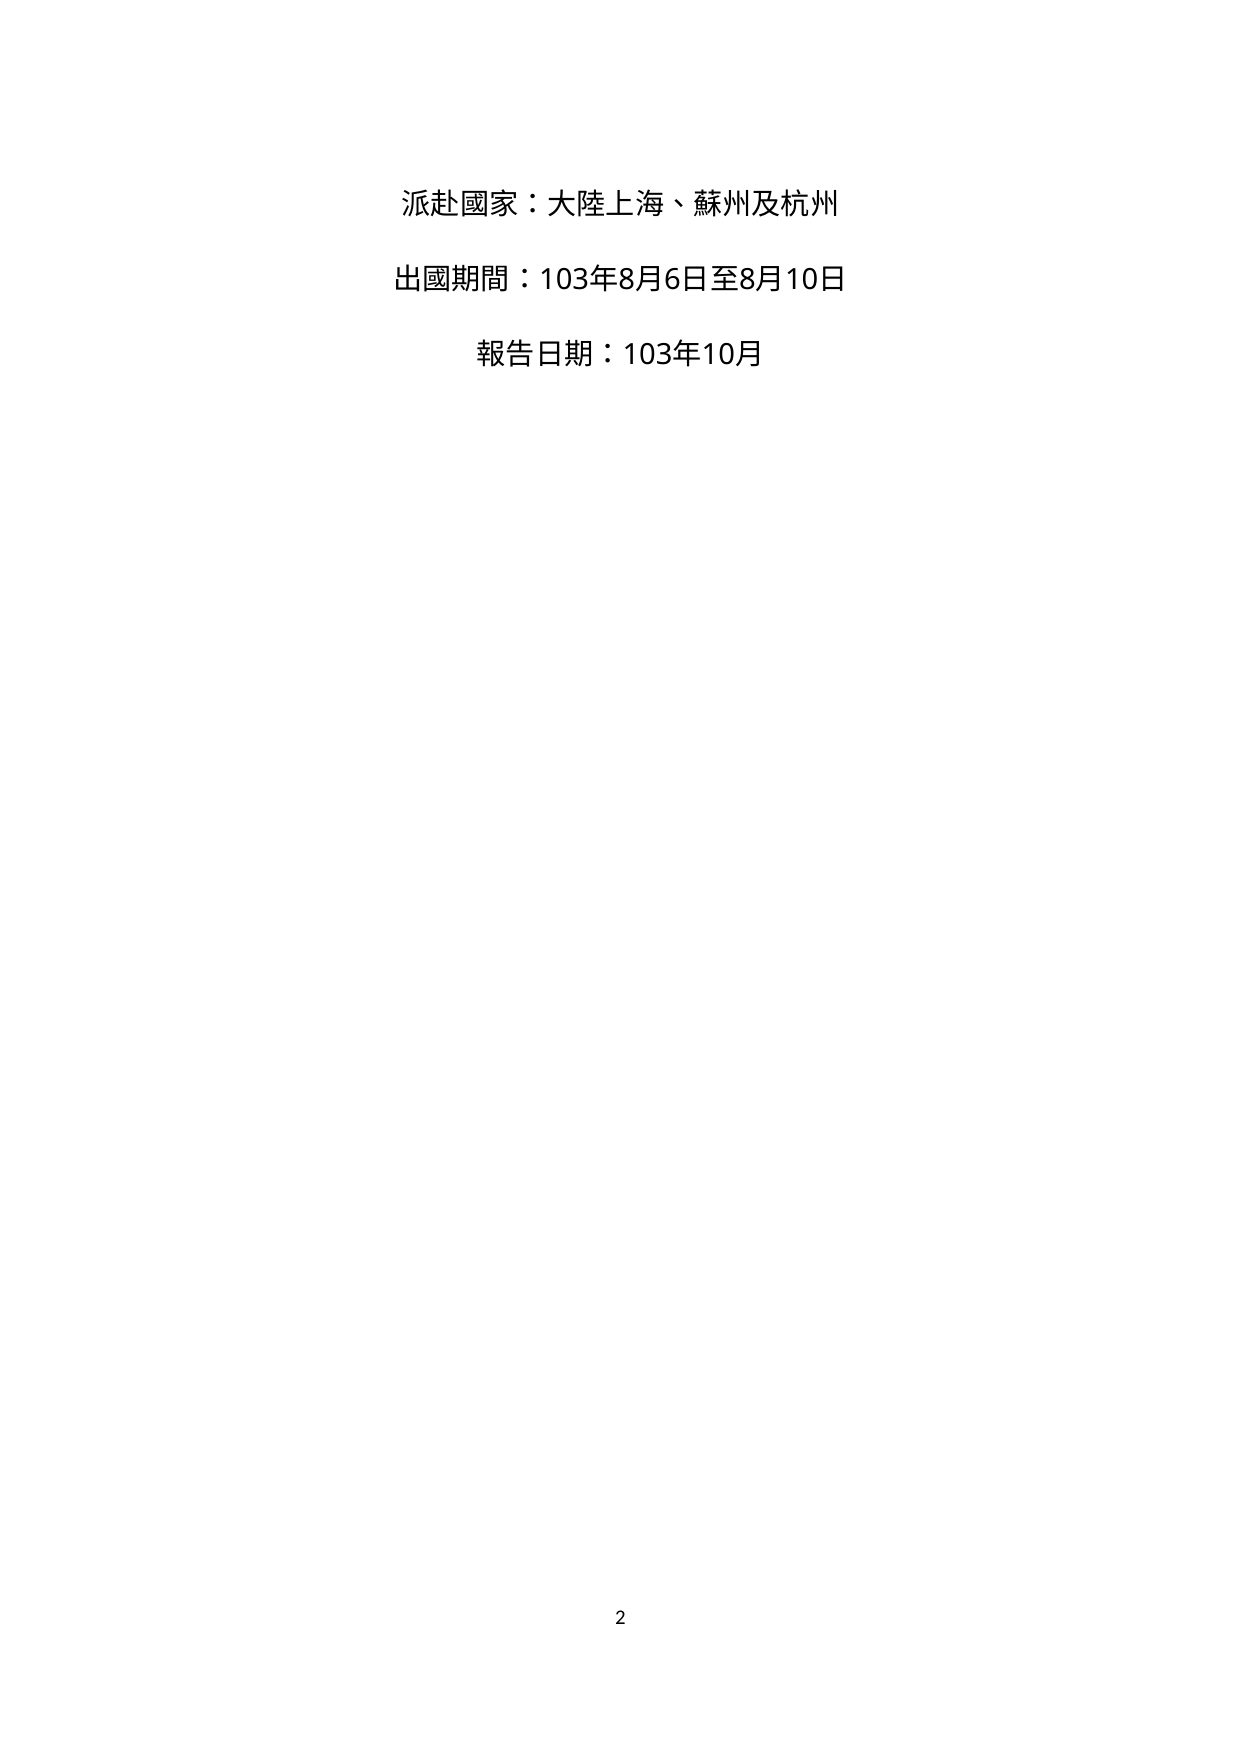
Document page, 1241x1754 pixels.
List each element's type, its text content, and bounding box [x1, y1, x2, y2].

text 報告日期：103年10月 [187, 314, 1053, 389]
text 出國期間：103年8月6日至8月10日 [187, 239, 1053, 314]
text 派赴國家：大陸上海、蘇州及杭州 [187, 164, 1053, 239]
